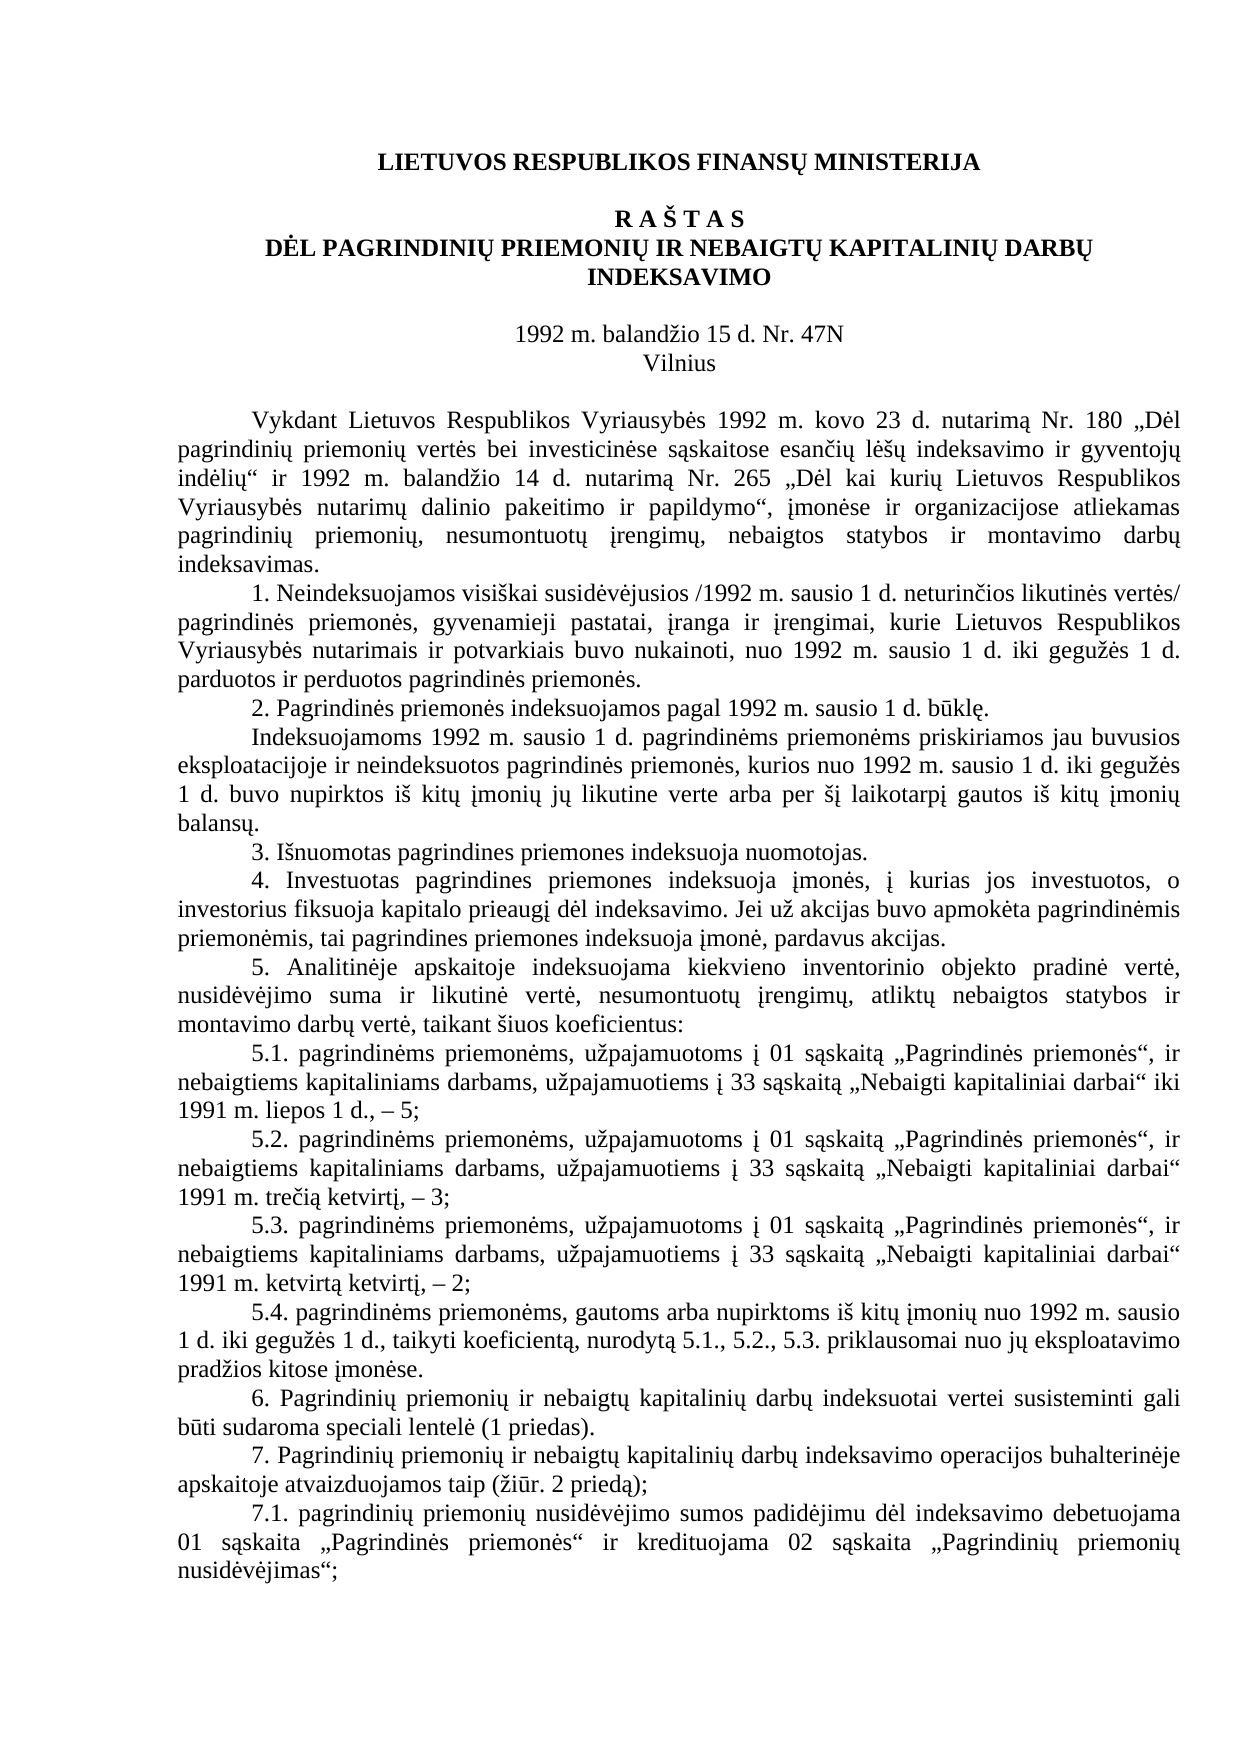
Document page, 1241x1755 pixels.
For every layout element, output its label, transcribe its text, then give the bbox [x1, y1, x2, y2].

text R A Š T A S [177, 204, 1181, 233]
text DĖL PAGRINDINIŲ PRIEMONIŲ IR NEBAIGTŲ KAPITALINIŲ DARBŲ INDEKSAVIMO [177, 233, 1181, 291]
text 7. Pagrindinių priemonių ir nebaigtų kapitalinių darbų indeksavimo operacijos buhalterinėje apskaitoje atvaizduojamos taip (žiūr. 2 priedą); [177, 1441, 1181, 1498]
text Vykdant Lietuvos Respublikos Vyriausybės 1992 m. kovo 23 d. nutarimą Nr. 180 „Dėl pagrindinių priemonių vertės bei investicinėse sąskaitose esančių lėšų indeksavimo ir gyventojų indėlių“ ir 1992 m. balandžio 14 d. nutarimą Nr. 265 „Dėl kai kurių Lietuvos Respublikos Vyriausybės nutarimų dalinio pakeitimo ir papildymo“, įmonėse ir organizacijose atliekamas pagrindinių priemonių, nesumontuotų įrengimų, nebaigtos statybos ir montavimo darbų indeksavimas. [177, 406, 1181, 578]
text 5.3. pagrindinėms priemonėms, užpajamuotoms į 01 sąskaitą „Pagrindinės priemonės“, ir nebaigtiems kapitaliniams darbams, užpajamuotiems į 33 sąskaitą „Nebaigti kapitaliniai darbai“ 1991 m. ketvirtą ketvirtį, – 2; [177, 1211, 1181, 1297]
text 5.2. pagrindinėms priemonėms, užpajamuotoms į 01 sąskaitą „Pagrindinės priemonės“, ir nebaigtiems kapitaliniams darbams, užpajamuotiems į 33 sąskaitą „Nebaigti kapitaliniai darbai“ 1991 m. trečią ketvirtį, – 3; [177, 1124, 1181, 1211]
text LIETUVOS RESPUBLIKOS FINANSŲ MINISTERIJA [177, 147, 1181, 176]
text 5. Analitinėje apskaitoje indeksuojama kiekvieno inventorinio objekto pradinė vertė, nusidėvėjimo suma ir likutinė vertė, nesumontuotų įrengimų, atliktų nebaigtos statybos ir montavimo darbų vertė, taikant šiuos koeficientus: [177, 952, 1181, 1038]
text 1992 m. balandžio 15 d. Nr. 47N [177, 319, 1181, 348]
text 5.1. pagrindinėms priemonėms, užpajamuotoms į 01 sąskaitą „Pagrindinės priemonės“, ir nebaigtiems kapitaliniams darbams, užpajamuotiems į 33 sąskaitą „Nebaigti kapitaliniai darbai“ iki 1991 m. liepos 1 d., – 5; [177, 1038, 1181, 1124]
text 6. Pagrindinių priemonių ir nebaigtų kapitalinių darbų indeksuotai vertei susisteminti gali būti sudaroma speciali lentelė (1 priedas). [177, 1383, 1181, 1441]
text 5.4. pagrindinėms priemonėms, gautoms arba nupirktoms iš kitų įmonių nuo 1992 m. sausio 1 d. iki gegužės 1 d., taikyti koeficientą, nurodytą 5.1., 5.2., 5.3. priklausomai nuo jų eksploatavimo pradžios kitose įmonėse. [177, 1297, 1181, 1383]
text 2. Pagrindinės priemonės indeksuojamos pagal 1992 m. sausio 1 d. būklę. [177, 693, 1181, 722]
text Indeksuojamoms 1992 m. sausio 1 d. pagrindinėms priemonėms priskiriamos jau buvusios eksploatacijoje ir neindeksuotos pagrindinės priemonės, kurios nuo 1992 m. sausio 1 d. iki gegužės 1 d. buvo nupirktos iš kitų įmonių jų likutine verte arba per šį laikotarpį gautos iš kitų įmonių balansų. [177, 722, 1181, 837]
text 7.1. pagrindinių priemonių nusidėvėjimo sumos padidėjimu dėl indeksavimo debetuojama 01 sąskaita „Pagrindinės priemonės“ ir kredituojama 02 sąskaita „Pagrindinių priemonių nusidėvėjimas“; [177, 1498, 1181, 1584]
text 1. Neindeksuojamos visiškai susidėvėjusios /1992 m. sausio 1 d. neturinčios likutinės vertės/ pagrindinės priemonės, gyvenamieji pastatai, įranga ir įrengimai, kurie Lietuvos Respublikos Vyriausybės nutarimais ir potvarkiais buvo nukainoti, nuo 1992 m. sausio 1 d. iki gegužės 1 d. parduotos ir perduotos pagrindinės priemonės. [177, 578, 1181, 693]
text 3. Išnuomotas pagrindines priemones indeksuoja nuomotojas. [177, 837, 1181, 866]
text 4. Investuotas pagrindines priemones indeksuoja įmonės, į kurias jos investuotos, o investorius fiksuoja kapitalo prieaugį dėl indeksavimo. Jei už akcijas buvo apmokėta pagrindinėmis priemonėmis, tai pagrindines priemones indeksuoja įmonė, pardavus akcijas. [177, 866, 1181, 952]
text Vilnius [177, 348, 1181, 377]
